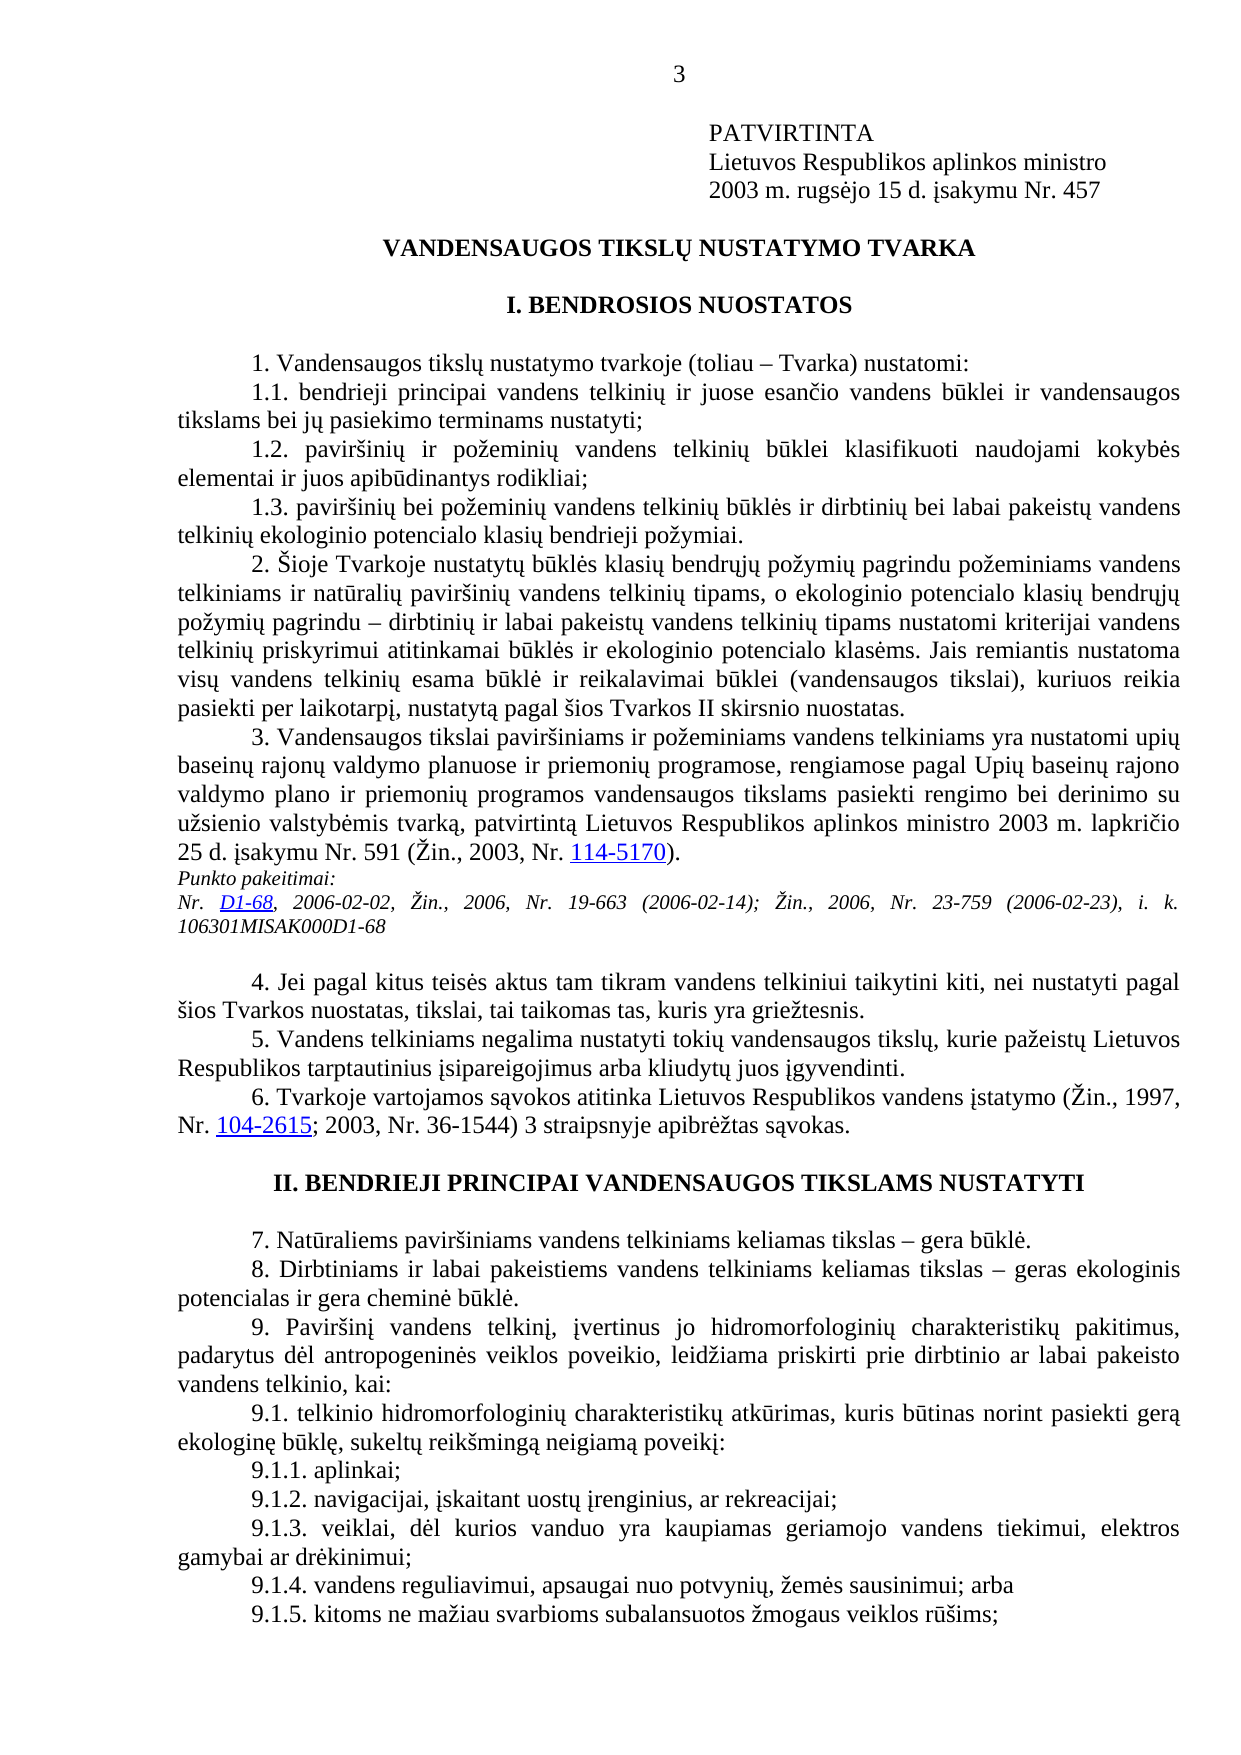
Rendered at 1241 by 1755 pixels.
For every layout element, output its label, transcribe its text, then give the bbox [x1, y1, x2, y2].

text 9.1.3. veiklai, dėl kurios vanduo yra kaupiamas geriamojo vandens tiekimui, elektros gamybai ar drėkinimui; [177, 1513, 1181, 1570]
text 1.3. paviršinių bei požeminių vandens telkinių būklės ir dirbtinių bei labai pakeistų vandens telkinių ekologinio potencialo klasių bendrieji požymiai. [177, 492, 1181, 549]
text PATVIRTINTA [709, 118, 1181, 147]
text Lietuvos Respublikos aplinkos ministro [177, 147, 1181, 176]
text VANDENSAUGOS TIKSLŲ NUSTATYMO TVARKA [177, 233, 1181, 262]
text 1. Vandensaugos tikslų nustatymo tvarkoje (toliau – Tvarka) nustatomi: [177, 348, 1181, 377]
text 9. Paviršinį vandens telkinį, įvertinus jo hidromorfologinių charakteristikų pakitimus, padarytus dėl antropogeninės veiklos poveikio, leidžiama priskirti prie dirbtinio ar labai pakeisto vandens telkinio, kai: [177, 1312, 1181, 1398]
text 9.1.4. vandens reguliavimui, apsaugai nuo potvynių, žemės sausinimui; arba [177, 1570, 1181, 1599]
text 5. Vandens telkiniams negalima nustatyti tokių vandensaugos tikslų, kurie pažeistų Lietuvos Respublikos tarptautinius įsipareigojimus arba kliudytų juos įgyvendinti. [177, 1024, 1181, 1082]
text 7. Natūraliems paviršiniams vandens telkiniams keliamas tikslas – gera būklė. [177, 1225, 1181, 1254]
text 9.1.2. navigacijai, įskaitant uostų įrenginius, ar rekreacijai; [177, 1484, 1181, 1513]
text 1.1. bendrieji principai vandens telkinių ir juose esančio vandens būklei ir vandensaugos tikslams bei jų pasiekimo terminams nustatyti; [177, 377, 1181, 434]
text 1.2. paviršinių ir požeminių vandens telkinių būklei klasifikuoti naudojami kokybės elementai ir juos apibūdinantys rodikliai; [177, 434, 1181, 492]
text 3. Vandensaugos tikslai paviršiniams ir požeminiams vandens telkiniams yra nustatomi upių baseinų rajonų valdymo planuose ir priemonių programose, rengiamose pagal Upių baseinų rajono valdymo plano ir priemonių programos vandensaugos tikslams pasiekti rengimo bei derinimo su užsienio valstybėmis tvarką, patvirtintą Lietuvos Respublikos aplinkos ministro 2003 m. lapkričio 25 d. įsakymu Nr. 591 (Žin., 2003, Nr. 114-5170). [177, 722, 1181, 866]
text Nr. D1-68, 2006-02-02, Žin., 2006, Nr. 19-663 (2006-02-14); Žin., 2006, Nr. 23-759 (2006-02-23), i. k. 106301MISAK000D1-68 [177, 890, 1181, 938]
text 9.1. telkinio hidromorfologinių charakteristikų atkūrimas, kuris būtinas norint pasiekti gerą ekologinę būklę, sukeltų reikšmingą neigiamą poveikį: [177, 1398, 1181, 1455]
text 9.1.5. kitoms ne mažiau svarbioms subalansuotos žmogaus veiklos rūšims; [177, 1599, 1181, 1628]
text 4. Jei pagal kitus teisės aktus tam tikram vandens telkiniui taikytini kiti, nei nustatyti pagal šios Tvarkos nuostatas, tikslai, tai taikomas tas, kuris yra griežtesnis. [177, 967, 1181, 1024]
text II. BENDRIEJI PRINCIPAI VANDENSAUGOS TIKSLAMS NUSTATYTI [177, 1168, 1181, 1197]
text 2003 m. rugsėjo 15 d. įsakymu Nr. 457 [177, 176, 1181, 204]
text 2. Šioje Tvarkoje nustatytų būklės klasių bendrųjų požymių pagrindu požeminiams vandens telkiniams ir natūralių paviršinių vandens telkinių tipams, o ekologinio potencialo klasių bendrųjų požymių pagrindu – dirbtinių ir labai pakeistų vandens telkinių tipams nustatomi kriterijai vandens telkinių priskyrimui atitinkamai būklės ir ekologinio potencialo klasėms. Jais remiantis nustatoma visų vandens telkinių esama būklė ir reikalavimai būklei (vandensaugos tikslai), kuriuos reikia pasiekti per laikotarpį, nustatytą pagal šios Tvarkos II skirsnio nuostatas. [177, 549, 1181, 722]
text Punkto pakeitimai: [177, 866, 1181, 890]
text 9.1.1. aplinkai; [177, 1455, 1181, 1484]
text 6. Tvarkoje vartojamos sąvokos atitinka Lietuvos Respublikos vandens įstatymo (Žin., 1997, Nr. 104-2615; 2003, Nr. 36-1544) 3 straipsnyje apibrėžtas sąvokas. [177, 1082, 1181, 1139]
text 8. Dirbtiniams ir labai pakeistiems vandens telkiniams keliamas tikslas – geras ekologinis potencialas ir gera cheminė būklė. [177, 1254, 1181, 1312]
text I. BENDROSIOS NUOSTATOS [177, 291, 1181, 319]
